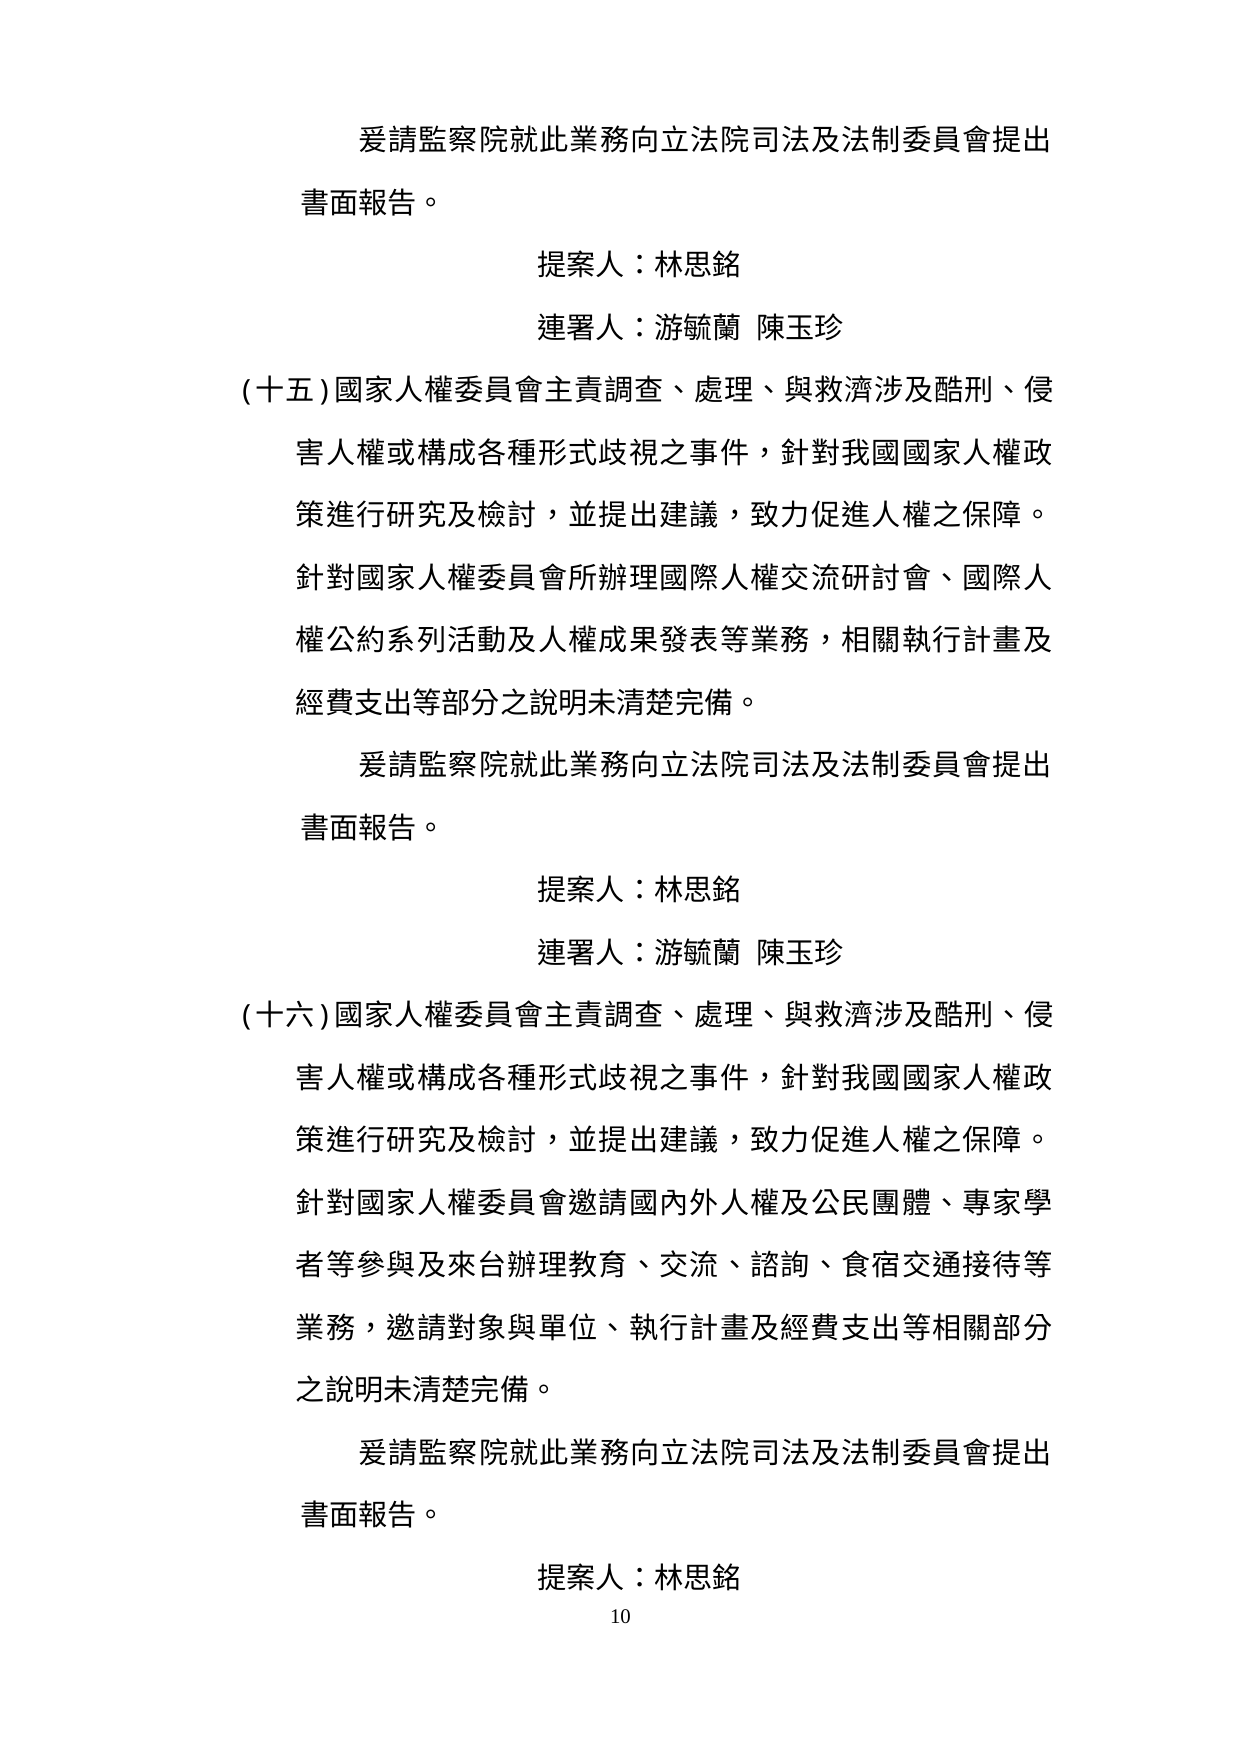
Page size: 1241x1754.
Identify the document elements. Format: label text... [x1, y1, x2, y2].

text 爰請監察院就此業務向立法院司法及法制委員會提出書面報告。 [300, 1409, 1053, 1534]
text 提案人：林思銘 [537, 221, 1053, 284]
text 爰請監察院就此業務向立法院司法及法制委員會提出書面報告。 [300, 96, 1053, 221]
text (十六)國家人權委員會主責調查、處理、與救濟涉及酷刑、侵害人權或構成各種形式歧視之事件，針對我國國家人權政策進行研究及檢討，並提出建議，致力促進人權之保障。針對國家人權委員會邀請國內外人權及公民團體、專家學者等參與及來台辦理教育、交流、諮詢、食宿交通接待等業務，邀請對象與單位、執行計畫及經費支出等相關部分之說明未清楚完備。 [237, 971, 1053, 1409]
text (十五)國家人權委員會主責調查、處理、與救濟涉及酷刑、侵害人權或構成各種形式歧視之事件，針對我國國家人權政策進行研究及檢討，並提出建議，致力促進人權之保障。針對國家人權委員會所辦理國際人權交流研討會、國際人權公約系列活動及人權成果發表等業務，相關執行計畫及經費支出等部分之說明未清楚完備。 [237, 346, 1053, 721]
text 提案人：林思銘 [537, 846, 1053, 909]
text 提案人：林思銘 [537, 1534, 1053, 1596]
text 連署人：游毓蘭 陳玉珍 [537, 284, 1053, 346]
text 連署人：游毓蘭 陳玉珍 [537, 909, 1053, 971]
text 爰請監察院就此業務向立法院司法及法制委員會提出書面報告。 [300, 721, 1053, 846]
